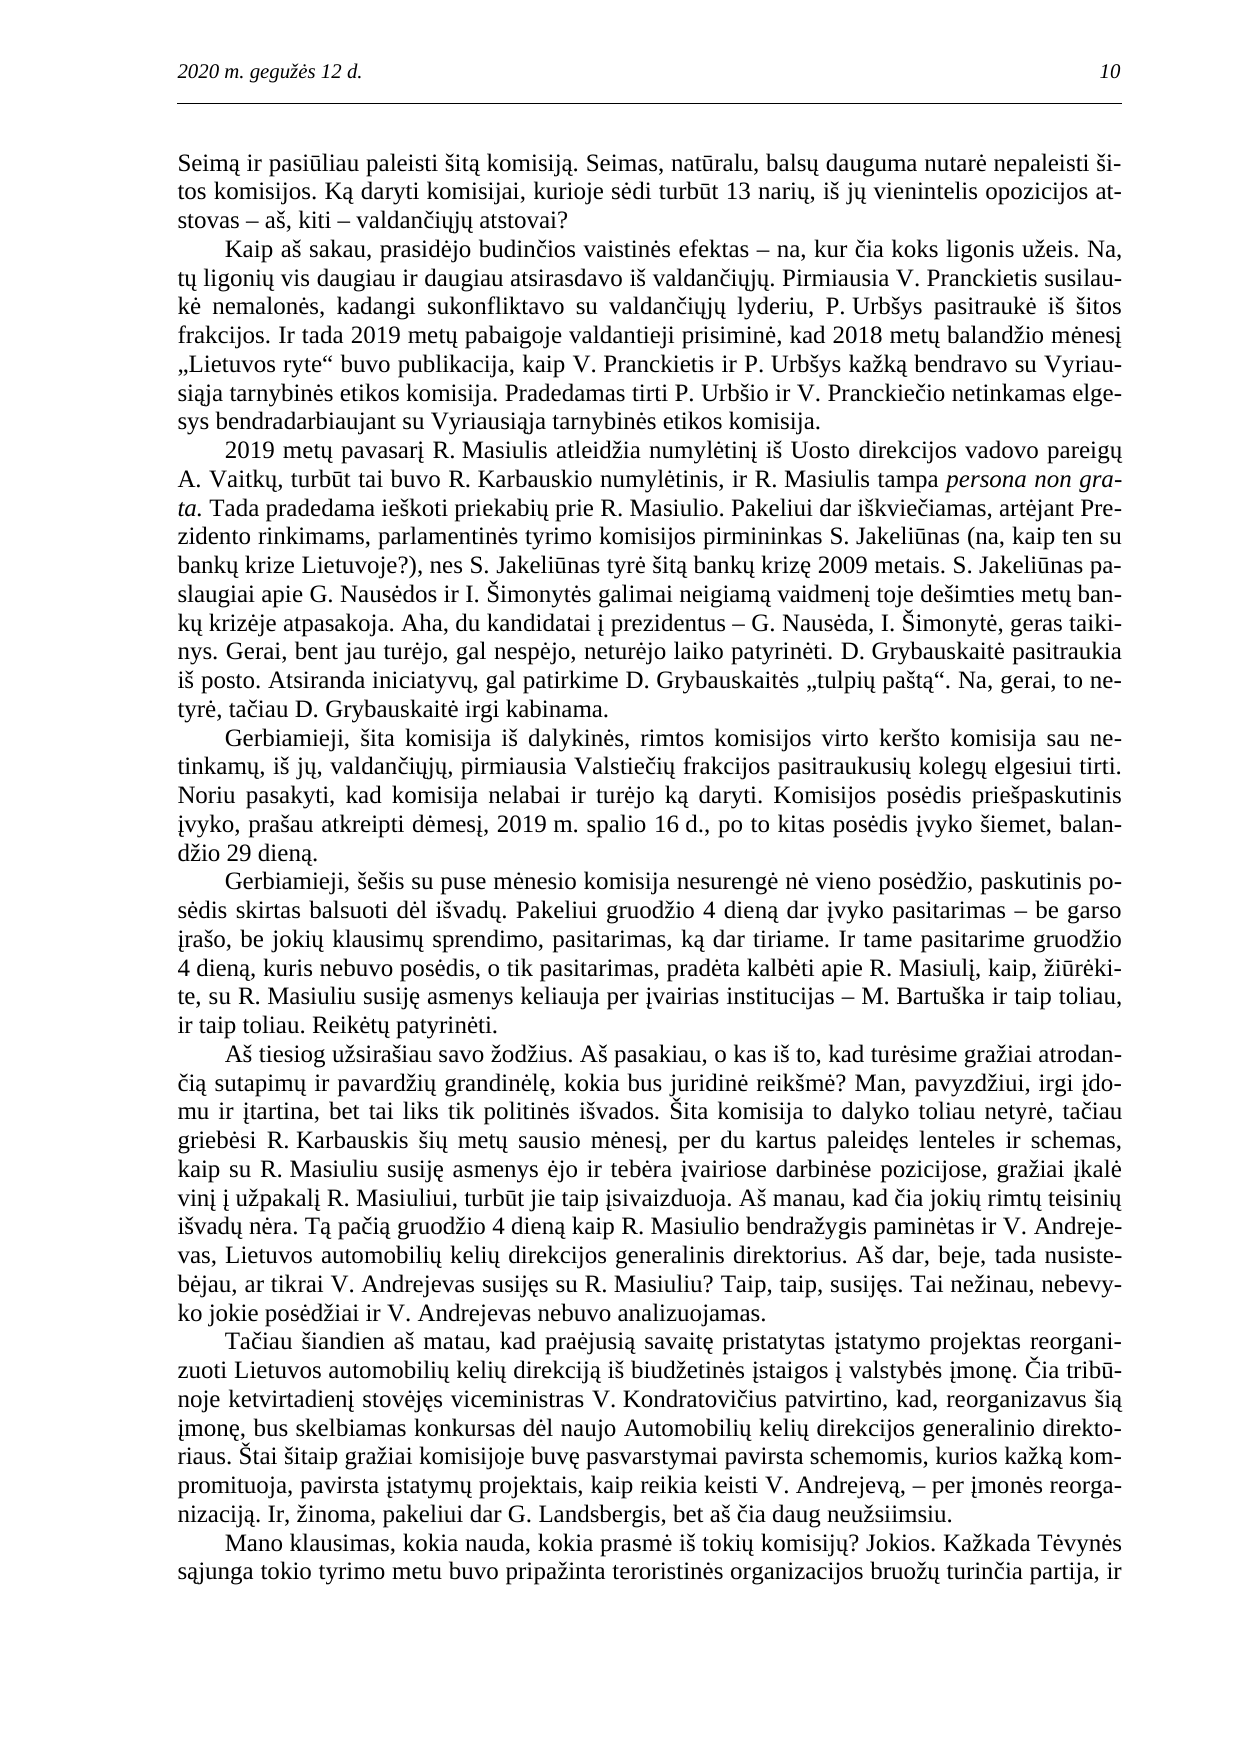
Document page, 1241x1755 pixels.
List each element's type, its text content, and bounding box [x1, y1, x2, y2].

text Ma­no klau­si­mas, ko­kia nau­da, ko­kia pras­mė iš to­kių ko­mi­si­jų? Jo­kios. Kaž­ka­da Tė­vy­nės są­jun­ga to­kio ty­ri­mo me­tu bu­vo pri­pa­žin­ta te­ro­ris­ti­nės or­ga­ni­za­ci­jos bruo­žų tu­rin­čia par­ti­ja, ir [177, 1528, 1122, 1585]
text Kaip aš sa­kau, pra­si­dė­jo bu­din­čios vais­ti­nės efek­tas – na, kur čia koks li­go­nis už­eis. Na, tų li­go­nių vis dau­giau ir dau­giau at­si­ras­da­vo iš val­dan­čių­jų. Pir­miau­sia V. Pranc­kie­tis su­si­lau­kė ne­ma­lo­nės, ka­dan­gi su­kon­flik­ta­vo su val­dan­čių­jų ly­de­riu, P. Urb­šys pa­si­trau­kė iš ši­tos frak­ci­jos. Ir ta­da 2019 me­tų pa­bai­go­je val­dan­tie­ji pri­si­mi­nė, kad 2018 me­tų ba­lan­džio mė­ne­sį „Lie­tu­vos ry­te“ bu­vo pub­li­ka­ci­ja, kaip V. Pranc­kie­tis ir P. Urb­šys kaž­ką ben­dra­vo su Vy­riau­si­ą­ja tar­ny­bi­nės eti­kos ko­mi­si­ja. Pra­de­da­mas tir­ti P. Urb­šio ir V. Pranc­kie­čio ne­tin­ka­mas el­ge­sys ben­dra­dar­biau­jant su Vy­riau­si­ą­ja tar­ny­bi­nės eti­kos ko­mi­si­ja. [177, 234, 1122, 435]
text Ger­bia­mie­ji, ši­ta ko­mi­si­ja iš da­ly­ki­nės, rim­tos ko­mi­si­jos vir­to kerš­to ko­mi­si­ja sau ne­tinka­mų, iš jų, val­dan­čių­jų, pir­miau­sia Vals­tie­čių frak­ci­jos pa­si­trau­ku­sių ko­le­gų el­ge­siui tir­ti. No­riu pa­sa­ky­ti, kad ko­mi­si­ja ne­la­bai ir tu­rė­jo ką da­ry­ti. Ko­mi­si­jos po­sė­dis prieš­pas­ku­ti­nis įvy­ko, pra­šau at­kreip­ti dė­me­sį, 2019 m. spa­lio 16 d., po to ki­tas po­sė­dis įvy­ko šie­met, ba­lan­džio 29 die­ną. [177, 723, 1122, 866]
text Ger­bia­mie­ji, še­šis su pu­se mė­ne­sio ko­mi­si­ja ne­su­ren­gė nė vie­no po­sė­džio, pas­ku­ti­nis po­sė­dis skir­tas bal­suo­ti dėl iš­va­dų. Pa­ke­liui gruo­džio 4 die­ną dar įvy­ko pa­si­ta­ri­mas – be gar­so įra­šo, be jo­kių klau­si­mų spren­di­mo, pa­si­ta­ri­mas, ką dar ti­ria­me. Ir ta­me pa­si­ta­ri­me gruo­džio 4 die­ną, ku­ris ne­bu­vo po­sė­dis, o tik pa­si­ta­ri­mas, pra­dė­ta kal­bė­ti apie R. Ma­siu­lį, kaip, žiū­rė­ki­te, su R. Ma­siu­liu su­si­ję as­me­nys ke­liau­ja per įvai­rias ins­ti­tu­ci­jas – M. Bar­tuš­ka ir taip to­liau, ir taip to­liau. Rei­kė­tų pa­ty­ri­nė­ti. [177, 866, 1122, 1039]
text 2019 me­tų pa­va­sa­rį R. Ma­siu­lis at­lei­džia nu­my­lė­ti­nį iš Uos­to di­rek­ci­jos va­do­vo pa­rei­gų A. Vait­kų, tur­būt tai bu­vo R. Kar­baus­kio nu­my­lė­ti­nis, ir R. Ma­siu­lis tam­pa per­so­na non gra­ta. Ta­da pra­de­da­ma ieš­ko­ti prie­ka­bių prie R. Ma­siu­lio. Pa­ke­liui dar iš­kvie­čia­mas, ar­tė­jant Pre­zi­den­to rin­ki­mams, par­la­men­ti­nės ty­ri­mo ko­mi­si­jos pir­mi­nin­kas S. Ja­ke­liū­nas (na, kaip ten su ban­kų kri­ze Lie­tu­vo­je?), nes S. Ja­ke­liū­nas ty­rė ši­tą ban­kų kri­zę 2009 me­tais. S. Ja­ke­liū­nas pa­slau­giai apie G. Nau­sė­dos ir I. Ši­mo­ny­tės ga­li­mai nei­gia­mą vaid­me­nį to­je de­šim­ties me­tų ban­kų kri­zė­je at­pa­sa­ko­ja. Aha, du kan­di­da­tai į pre­zi­den­tus – G. Nau­sė­da, I. Ši­mo­ny­tė, ge­ras tai­ki­nys. Ge­rai, bent jau tu­rė­jo, gal ne­spė­jo, ne­tu­rė­jo lai­ko pa­ty­ri­nė­ti. D. Gry­baus­kai­tė pa­si­trau­kia iš pos­to. At­si­ran­da ini­cia­ty­vų, gal pa­tir­ki­me D. Gry­baus­kai­tės „tul­pių paš­tą“. Na, ge­rai, to ne­ty­rė, ta­čiau D. Gry­baus­kai­tė ir­gi ka­bi­na­ma. [177, 435, 1122, 723]
text Ta­čiau šian­dien aš ma­tau, kad pra­ėju­sią sa­vai­tę pri­sta­ty­tas įsta­ty­mo pro­jek­tas re­or­ga­ni­zuo­ti Lie­tu­vos au­to­mo­bi­lių ke­lių di­rek­ci­ją iš biu­dže­ti­nės įstai­gos į vals­ty­bės įmo­nę. Čia tri­bū­no­je ket­vir­ta­die­nį sto­vė­jęs vi­ce­mi­nist­ras V. Kon­dra­to­vi­čius pa­tvir­ti­no, kad, re­or­ga­ni­za­vus šią įmo­nę, bus skel­bia­mas kon­kur­sas dėl nau­jo Au­to­mo­bi­lių ke­lių di­rek­ci­jos ge­ne­ra­li­nio di­rek­to­riaus. Štai ši­taip gra­žiai ko­mi­si­jo­je bu­vę pa­svars­ty­mai pa­virs­ta sche­mo­mis, ku­rios kaž­ką kom­pro­mi­tuo­ja, pa­virs­ta įsta­ty­mų pro­jek­tais, kaip rei­kia keis­ti V. An­dre­je­vą, – per įmo­nės re­or­ga­ni­za­ci­ją. Ir, ži­no­ma, pa­ke­liui dar G. Land­sber­gis, bet aš čia daug ne­už­si­im­siu. [177, 1326, 1122, 1528]
text Aš tie­siog už­si­ra­šiau sa­vo žo­džius. Aš pa­sa­kiau, o kas iš to, kad tu­rė­si­me gra­žiai at­ro­dan­čią su­ta­pi­mų ir pa­var­džių gran­di­nė­lę, ko­kia bus ju­ri­di­nė reikš­mė? Man, pa­vyz­džiui, ir­gi įdo­mu ir įtar­ti­na, bet tai liks tik po­li­ti­nės iš­va­dos. Ši­ta ko­mi­si­ja to da­ly­ko to­liau ne­ty­rė, ta­čiau grie­bė­si R. Kar­baus­kis šių me­tų sau­sio mė­ne­sį, per du kar­tus pa­lei­dęs len­te­les ir sche­mas, kaip su R. Ma­siu­liu su­si­ję as­me­nys ėjo ir te­bė­ra įvai­rio­se dar­bi­nė­se po­zi­ci­jo­se, gra­žiai įka­lė vi­nį į už­pa­ka­lį R. Ma­siu­liui, tur­būt jie taip įsi­vaiz­duo­ja. Aš ma­nau, kad čia jo­kių rim­tų tei­si­nių iš­va­dų nė­ra. Tą pa­čią gruo­džio 4 die­ną kaip R. Ma­siu­lio ben­dra­žy­gis pa­mi­nė­tas ir V. An­dre­je­vas, Lie­tu­vos au­to­mo­bi­lių ke­lių di­rek­ci­jos ge­ne­ra­li­nis di­rek­to­rius. Aš dar, be­je, ta­da nu­si­ste­bė­jau, ar tik­rai V. An­dre­je­vas su­si­jęs su R. Ma­siu­liu? Taip, taip, su­si­jęs. Tai ne­ži­nau, ne­be­vy­ko jo­kie po­sė­džiai ir V. An­dre­je­vas ne­bu­vo ana­li­zuo­ja­mas. [177, 1039, 1122, 1326]
text Sei­mą ir pa­siū­liau pa­leis­ti ši­tą ko­mi­si­ją. Sei­mas, na­tū­ra­lu, bal­sų dau­gu­ma nu­ta­rė ne­pa­leis­ti ši­tos ko­mi­si­jos. Ką da­ry­ti ko­mi­si­jai, ku­rio­je sė­di tur­būt 13 na­rių, iš jų vie­nin­te­lis opo­zi­ci­jos at­sto­vas – aš, ki­ti – val­dan­čių­jų at­sto­vai? [177, 148, 1122, 234]
